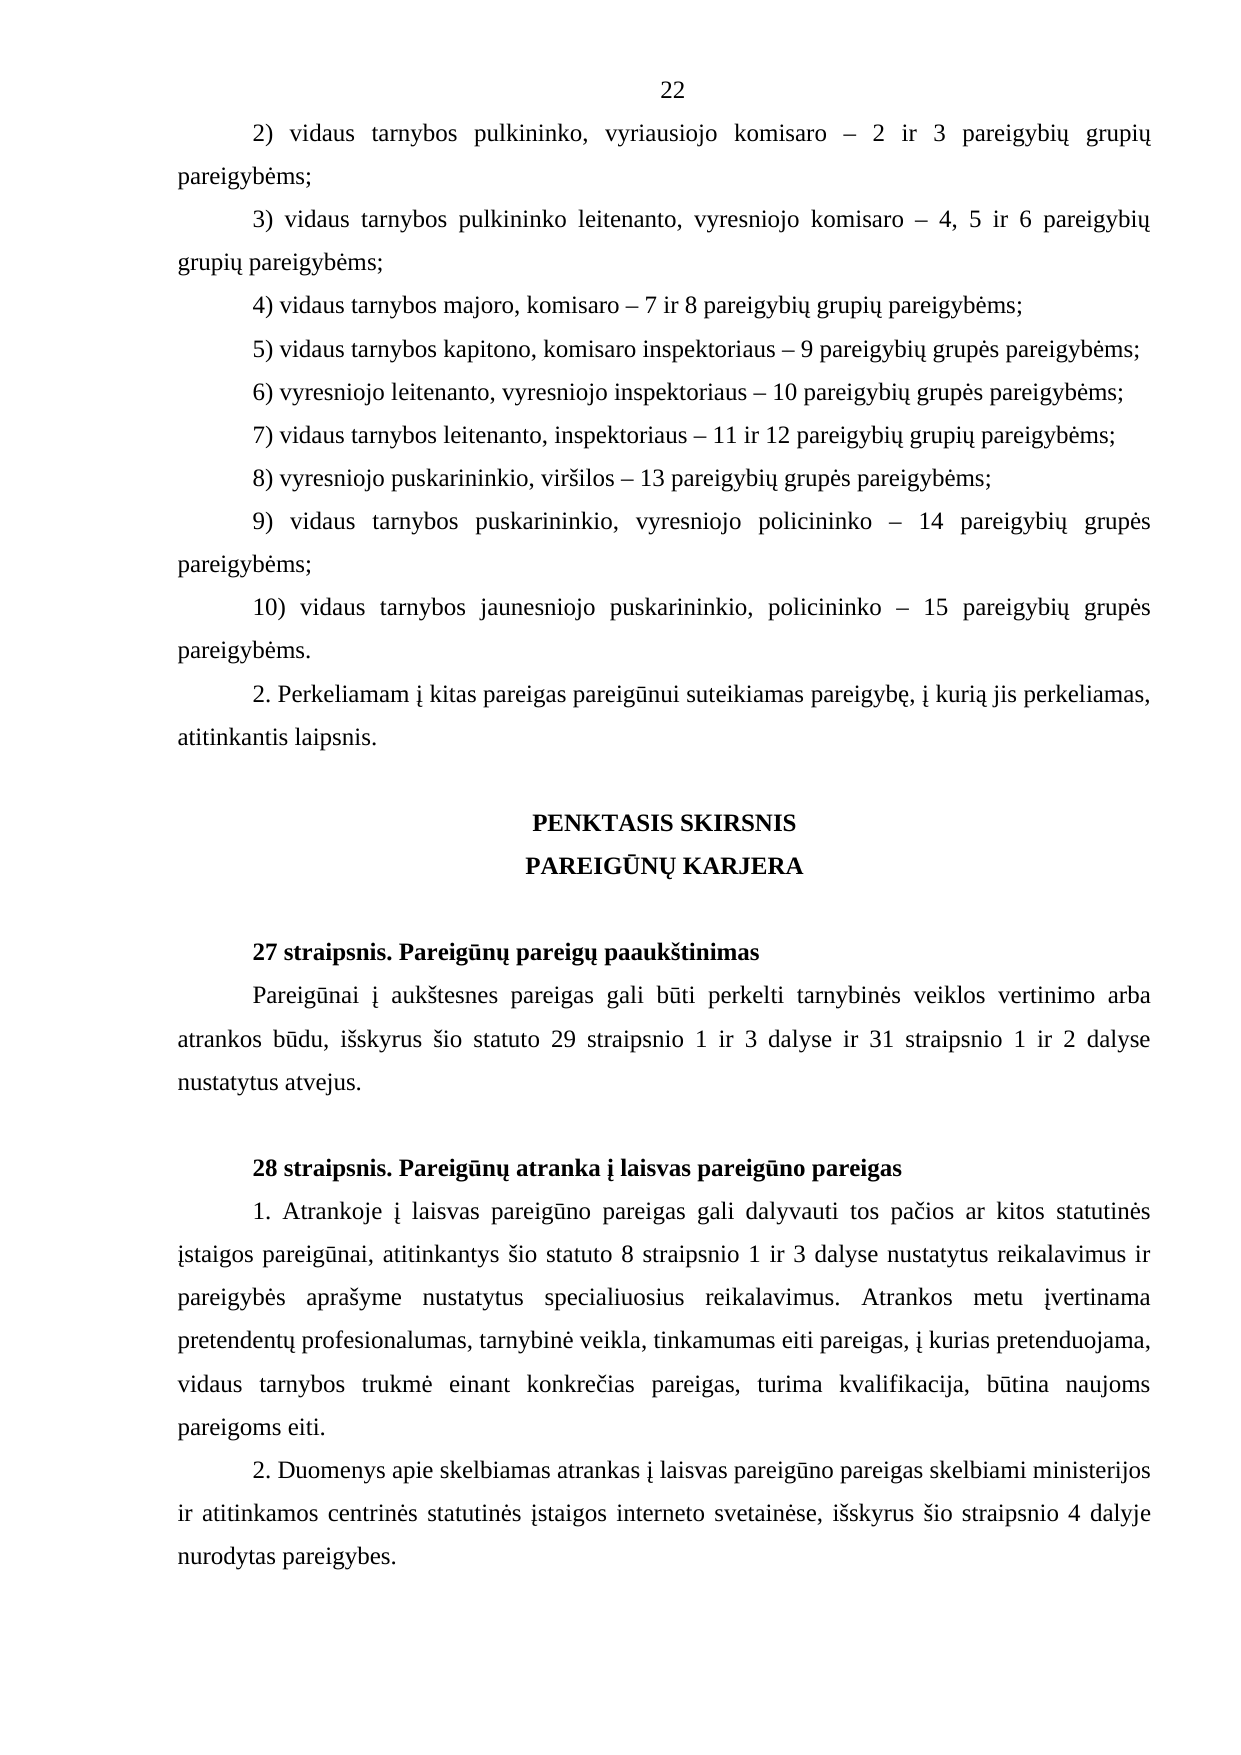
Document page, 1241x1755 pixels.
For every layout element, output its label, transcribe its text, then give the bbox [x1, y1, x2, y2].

text 7) vidaus tarnybos leitenanto, inspektoriaus – 11 ir 12 pareigybių grupių pareigybėms; [177, 420, 1152, 449]
text 2. Perkeliamam į kitas pareigas pareigūnui suteikiamas pareigybę, į kurią jis perkeliamas, atitinkantis laipsnis. [177, 679, 1152, 751]
text 8) vyresniojo puskarininkio, viršilos – 13 pareigybių grupės pareigybėms; [177, 463, 1152, 492]
text PAREIGŪNŲ KARJERA [177, 851, 1152, 880]
text 4) vidaus tarnybos majoro, komisaro – 7 ir 8 pareigybių grupių pareigybėms; [177, 291, 1152, 319]
text 5) vidaus tarnybos kapitono, komisaro inspektoriaus – 9 pareigybių grupės pareigybėms; [177, 334, 1152, 362]
text 27 straipsnis. Pareigūnų pareigų paaukštinimas [177, 937, 1152, 966]
text 1. Atrankoje į laisvas pareigūno pareigas gali dalyvauti tos pačios ar kitos statutinės įstaigos pareigūnai, atitinkantys šio statuto 8 straipsnio 1 ir 3 dalyse nustatytus reikalavimus ir pareigybės aprašyme nustatytus specialiuosius reikalavimus. Atrankos metu įvertinama pretendentų profesionalumas, tarnybinė veikla, tinkamumas eiti pareigas, į kurias pretenduojama, vidaus tarnybos trukmė einant konkrečias pareigas, turima kvalifikacija, būtina naujoms pareigoms eiti. [177, 1196, 1152, 1441]
text PENKTASIS SKIRSNIS [177, 808, 1152, 837]
text 2) vidaus tarnybos pulkininko, vyriausiojo komisaro – 2 ir 3 pareigybių grupių pareigybėms; [177, 118, 1152, 190]
text 28 straipsnis. Pareigūnų atranka į laisvas pareigūno pareigas [177, 1153, 1152, 1182]
text 2. Duomenys apie skelbiamas atrankas į laisvas pareigūno pareigas skelbiami ministerijos ir atitinkamos centrinės statutinės įstaigos interneto svetainėse, išskyrus šio straipsnio 4 dalyje nurodytas pareigybes. [177, 1455, 1152, 1570]
text 10) vidaus tarnybos jaunesniojo puskarininkio, policininko – 15 pareigybių grupės pareigybėms. [177, 592, 1152, 664]
text 6) vyresniojo leitenanto, vyresniojo inspektoriaus – 10 pareigybių grupės pareigybėms; [177, 377, 1152, 406]
text 3) vidaus tarnybos pulkininko leitenanto, vyresniojo komisaro – 4, 5 ir 6 pareigybių grupių pareigybėms; [177, 204, 1152, 276]
text 9) vidaus tarnybos puskarininkio, vyresniojo policininko – 14 pareigybių grupės pareigybėms; [177, 506, 1152, 578]
text Pareigūnai į aukštesnes pareigas gali būti perkelti tarnybinės veiklos vertinimo arba atrankos būdu, išskyrus šio statuto 29 straipsnio 1 ir 3 dalyse ir 31 straipsnio 1 ir 2 dalyse nustatytus atvejus. [177, 981, 1152, 1096]
